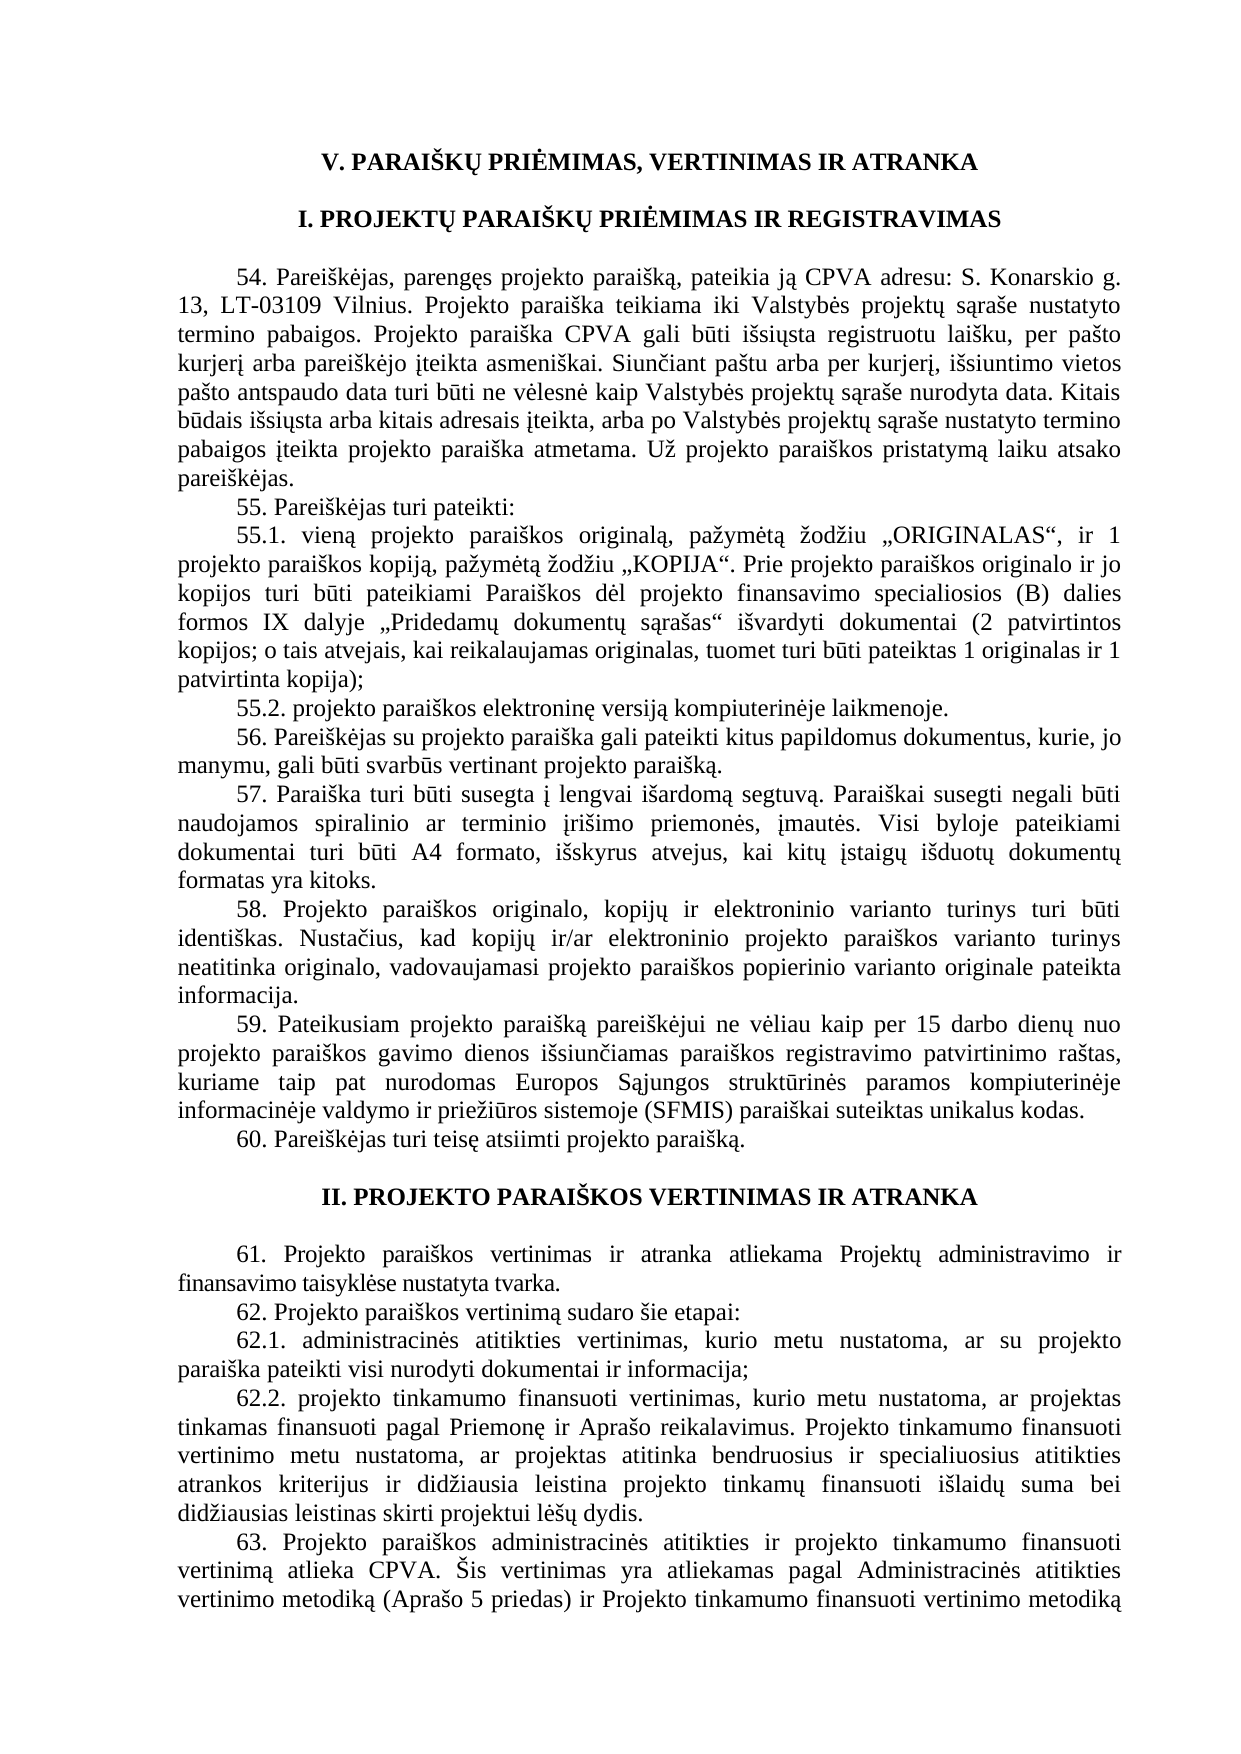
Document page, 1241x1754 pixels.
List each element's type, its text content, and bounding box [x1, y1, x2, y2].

text 63. Projekto paraiškos administracinės atitikties ir projekto tinkamumo finansuoti vertinimą atlieka CPVA. Šis vertinimas yra atliekamas pagal Administracinės atitikties vertinimo metodiką (Aprašo 5 priedas) ir Projekto tinkamumo finansuoti vertinimo metodiką [177, 1527, 1122, 1613]
text 55.1. vieną projekto paraiškos originalą, pažymėtą žodžiu „ORIGINALAS“, ir 1 projekto paraiškos kopiją, pažymėtą žodžiu „KOPIJA“. Prie projekto paraiškos originalo ir jo kopijos turi būti pateikiami Paraiškos dėl projekto finansavimo specialiosios (B) dalies formos IX dalyje „Pridedamų dokumentų sąrašas“ išvardyti dokumentai (2 patvirtintos kopijos; o tais atvejais, kai reikalaujamas originalas, tuomet turi būti pateiktas 1 originalas ir 1 patvirtinta kopija); [177, 521, 1122, 693]
text 61. Projekto paraiškos vertinimas ir atranka atliekama Projektų administravimo ir finansavimo taisyklėse nustatyta tvarka. [177, 1239, 1122, 1297]
text 55. Pareiškėjas turi pateikti: [177, 492, 1122, 521]
text 62.2. projekto tinkamumo finansuoti vertinimas, kurio metu nustatoma, ar projektas tinkamas finansuoti pagal Priemonę ir Aprašo reikalavimus. Projekto tinkamumo finansuoti vertinimo metu nustatoma, ar projektas atitinka bendruosius ir specialiuosius atitikties atrankos kriterijus ir didžiausia leistina projekto tinkamų finansuoti išlaidų suma bei didžiausias leistinas skirti projektui lėšų dydis. [177, 1383, 1122, 1527]
text 59. Pateikusiam projekto paraišką pareiškėjui ne vėliau kaip per 15 darbo dienų nuo projekto paraiškos gavimo dienos išsiunčiamas paraiškos registravimo patvirtinimo raštas, kuriame taip pat nurodomas Europos Sąjungos struktūrinės paramos kompiuterinėje informacinėje valdymo ir priežiūros sistemoje (SFMIS) paraiškai suteiktas unikalus kodas. [177, 1009, 1122, 1124]
text II. PROJEKTO PARAIŠKOS VERTINIMAS IR ATRANKA [177, 1182, 1122, 1211]
text 54. Pareiškėjas, parengęs projekto paraišką, pateikia ją CPVA adresu: S. Konarskio g. 13, LT-03109 Vilnius. Projekto paraiška teikiama iki Valstybės projektų sąraše nustatyto termino pabaigos. Projekto paraiška CPVA gali būti išsiųsta registruotu laišku, per pašto kurjerį arba pareiškėjo įteikta asmeniškai. Siunčiant paštu arba per kurjerį, išsiuntimo vietos pašto antspaudo data turi būti ne vėlesnė kaip Valstybės projektų sąraše nurodyta data. Kitais būdais išsiųsta arba kitais adresais įteikta, arba po Valstybės projektų sąraše nustatyto termino pabaigos įteikta projekto paraiška atmetama. Už projekto paraiškos pristatymą laiku atsako pareiškėjas. [177, 262, 1122, 492]
text 62.1. administracinės atitikties vertinimas, kurio metu nustatoma, ar su projekto paraiška pateikti visi nurodyti dokumentai ir informacija; [177, 1326, 1122, 1383]
text 60. Pareiškėjas turi teisę atsiimti projekto paraišką. [177, 1124, 1122, 1153]
text 57. Paraiška turi būti susegta į lengvai išardomą segtuvą. Paraiškai susegti negali būti naudojamos spiralinio ar terminio įrišimo priemonės, įmautės. Visi byloje pateikiami dokumentai turi būti A4 formato, išskyrus atvejus, kai kitų įstaigų išduotų dokumentų formatas yra kitoks. [177, 779, 1122, 894]
text 55.2. projekto paraiškos elektroninę versiją kompiuterinėje laikmenoje. [177, 693, 1122, 722]
text I. PROJEKTŲ PARAIŠKŲ PRIĖMIMAS IR REGISTRAVIMAS [177, 204, 1122, 233]
text 62. Projekto paraiškos vertinimą sudaro šie etapai: [177, 1297, 1122, 1326]
text V. PARAIŠKŲ PRIĖMIMAS, VERTINIMAS IR ATRANKA [177, 147, 1122, 176]
text 58. Projekto paraiškos originalo, kopijų ir elektroninio varianto turinys turi būti identiškas. Nustačius, kad kopijų ir/ar elektroninio projekto paraiškos varianto turinys neatitinka originalo, vadovaujamasi projekto paraiškos popierinio varianto originale pateikta informacija. [177, 894, 1122, 1009]
text 56. Pareiškėjas su projekto paraiška gali pateikti kitus papildomus dokumentus, kurie, jo manymu, gali būti svarbūs vertinant projekto paraišką. [177, 722, 1122, 779]
